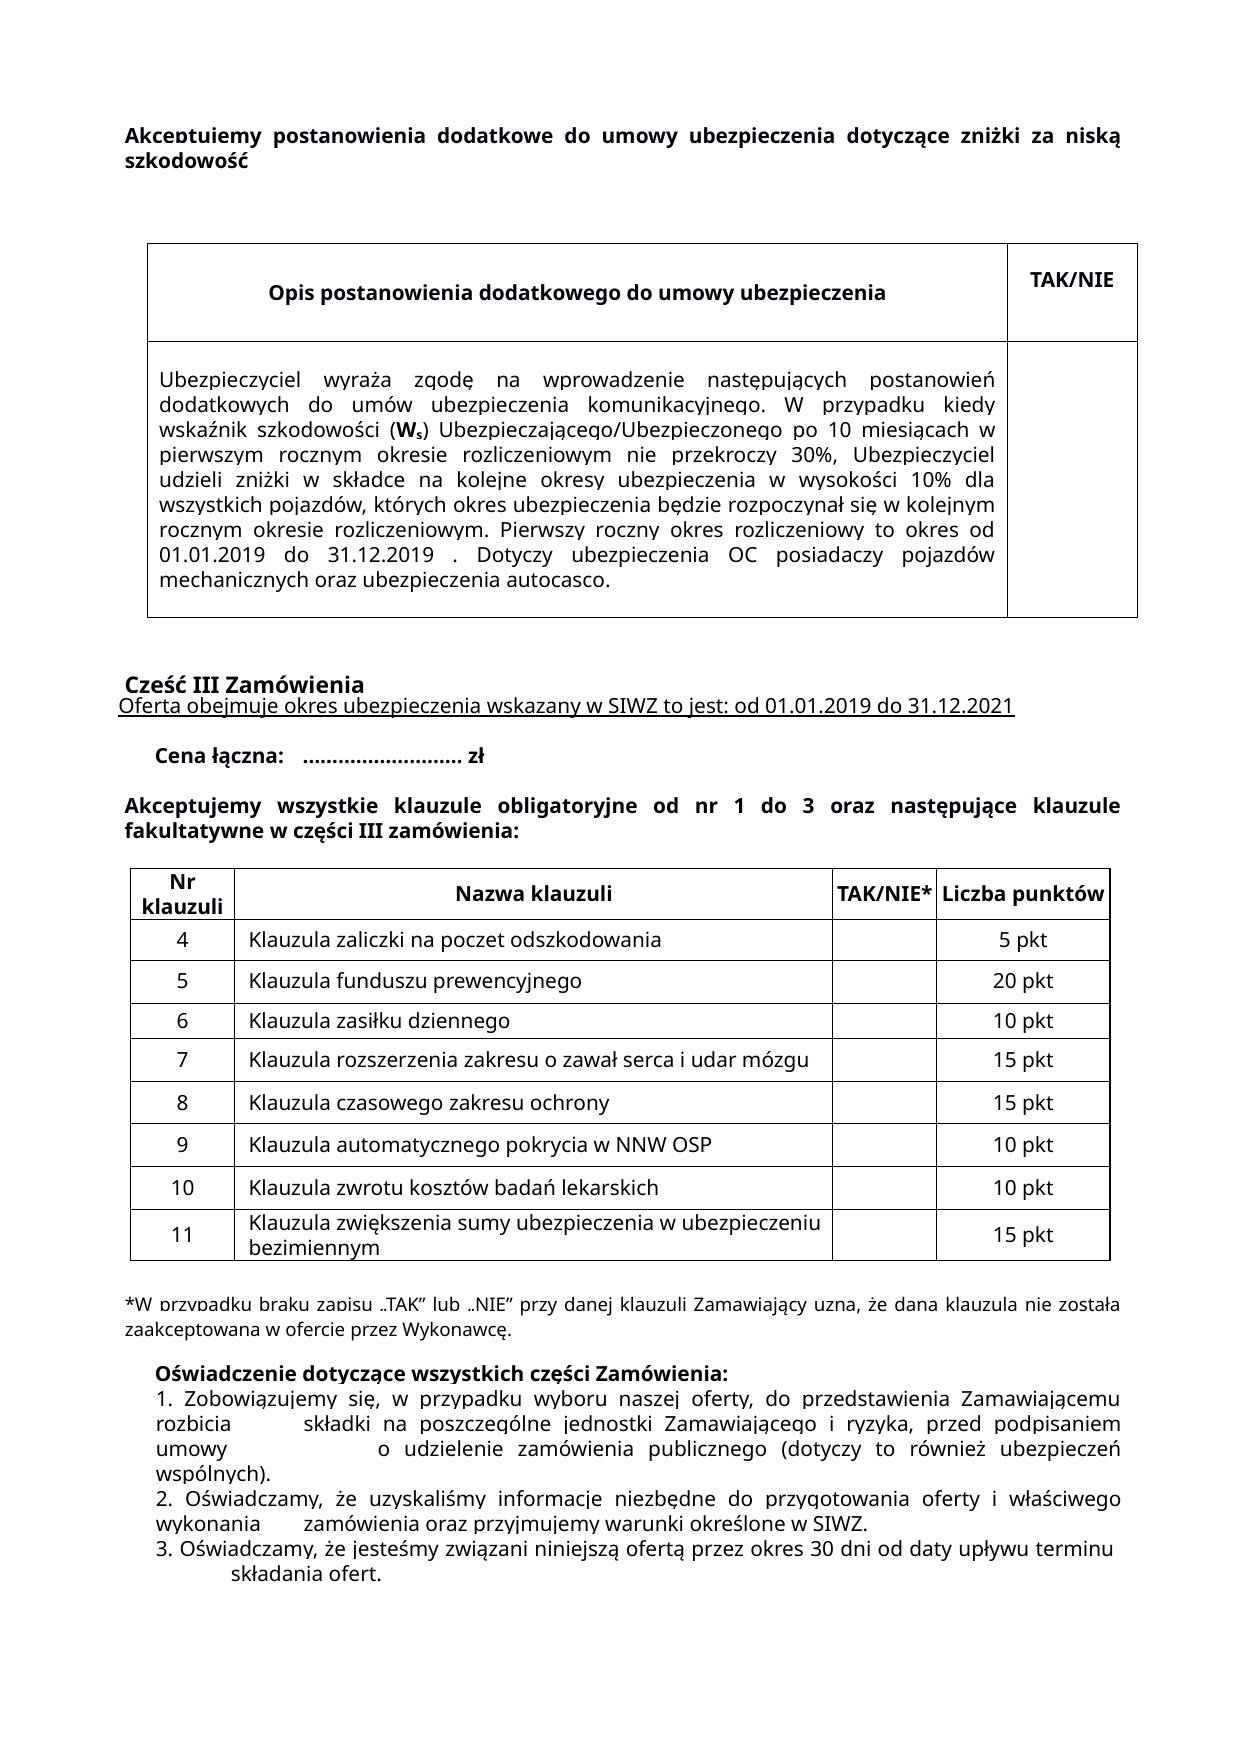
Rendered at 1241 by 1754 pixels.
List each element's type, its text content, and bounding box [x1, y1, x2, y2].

table_header TAK/NIE* [833, 869, 936, 919]
table_cell 10 pkt [937, 1004, 1109, 1038]
table_cell Klauzula zasiłku dziennego [235, 1004, 832, 1038]
table_cell Klauzula zwrotu kosztów badań lekarskich [235, 1167, 832, 1209]
text 1. Zobowiązujemy się, w przypadku wyboru naszej oferty, do przedstawienia Zamawiającemu rozbicia składki na poszczególne jednostki Zamawiającego i ryzyka, przed podpisaniem umowy o udzielenie zamówienia publicznego (dotyczy to również ubezpieczeń wspólnych). [156, 1386, 1122, 1486]
text *W przypadku braku zapisu „TAK” lub „NIE” przy danej klauzuli Zamawiający uzna, że dana klauzula nie została zaakceptowana w ofercie przez Wykonawcę. [124, 1286, 1122, 1336]
text Oferta obejmuje okres ubezpieczenia wskazany w SIWZ to jest: od 01.01.2019 do 31.12.2021 [118, 693, 1122, 718]
table_cell 11 [131, 1210, 234, 1260]
table_cell Klauzula zwiększenia sumy ubezpieczenia w ubezpieczeniu bezimiennym [235, 1210, 832, 1260]
table_cell 15 pkt [937, 1039, 1109, 1081]
table_cell [833, 1004, 936, 1038]
table_cell 6 [131, 1004, 234, 1038]
table_cell Klauzula czasowego zakresu ochrony [235, 1082, 832, 1123]
table_cell 10 pkt [937, 1167, 1109, 1209]
table_cell [833, 961, 936, 1002]
text 3. Oświadczamy, że jesteśmy związani niniejszą ofertą przez okres 30 dni od daty upływu terminu składania ofert. [156, 1536, 1122, 1586]
table_cell Ubezpieczyciel wyraża zgodę na wprowadzenie następujących postanowień dodatkowych do umów ubezpieczenia komunikacyjnego. W przypadku kiedy wskaźnik szkodowości (Ws) Ubezpieczającego/Ubezpieczonego po 10 miesiącach w pierwszym rocznym okresie rozliczeniowym nie przekroczy 30%, Ubezpieczyciel udzieli zniżki w składce na kolejne okresy ubezpieczenia w wysokości 10% dla wszystkich pojazdów, których okres ubezpieczenia będzie rozpoczynał się w kolejnym rocznym okresie rozliczeniowym. Pierwszy roczny okres rozliczeniowy to okres od 01.01.2019 do 31.12.2019 . Dotyczy ubezpieczenia OC posiadaczy pojazdów mechanicznych oraz ubezpieczenia autocasco. [148, 342, 1007, 617]
table_cell 15 pkt [937, 1082, 1109, 1123]
table_header Opis postanowienia dodatkowego do umowy ubezpieczenia [148, 244, 1007, 341]
table_cell [833, 1039, 936, 1081]
table_cell [833, 1124, 936, 1166]
table_header Nr klauzuli [131, 869, 234, 919]
table_cell [833, 1082, 936, 1123]
table_cell 7 [131, 1039, 234, 1081]
table_cell 4 [131, 920, 234, 959]
table_cell Klauzula zaliczki na poczet odszkodowania [235, 920, 832, 959]
table_cell 5 [131, 961, 234, 1002]
text Akceptujemy postanowienia dodatkowe do umowy ubezpieczenia dotyczące zniżki za niską szkodowość [124, 118, 1122, 168]
table_cell [833, 1167, 936, 1209]
table_cell 9 [131, 1124, 234, 1166]
table_cell [1008, 342, 1137, 617]
text Cena łączna: ……………………… zł [154, 743, 1122, 768]
table_cell Klauzula funduszu prewencyjnego [235, 961, 832, 1002]
table_cell 10 pkt [937, 1124, 1109, 1166]
table_header Liczba punktów [937, 869, 1109, 919]
table_cell Klauzula rozszerzenia zakresu o zawał serca i udar mózgu [235, 1039, 832, 1081]
text Oświadczenie dotyczące wszystkich części Zamówienia: [154, 1361, 1122, 1386]
text Akceptujemy wszystkie klauzule obligatoryjne od nr 1 do 3 oraz następujące klauzule fakultatywne w części III zamówienia: [124, 793, 1122, 843]
table_cell Klauzula automatycznego pokrycia w NNW OSP [235, 1124, 832, 1166]
table_header Nazwa klauzuli [235, 869, 832, 919]
text 2. Oświadczamy, że uzyskaliśmy informacje niezbędne do przygotowania oferty i właściwego wykonania zamówienia oraz przyjmujemy warunki określone w SIWZ. [156, 1486, 1122, 1536]
text Część III Zamówienia [124, 668, 1122, 693]
table_cell [833, 920, 936, 959]
table_cell [833, 1210, 936, 1260]
table_cell 20 pkt [937, 961, 1109, 1002]
table_cell 10 [131, 1167, 234, 1209]
table_cell 15 pkt [937, 1210, 1109, 1260]
table_cell 5 pkt [937, 920, 1109, 959]
table_cell 8 [131, 1082, 234, 1123]
table_header TAK/NIE [1008, 244, 1137, 341]
